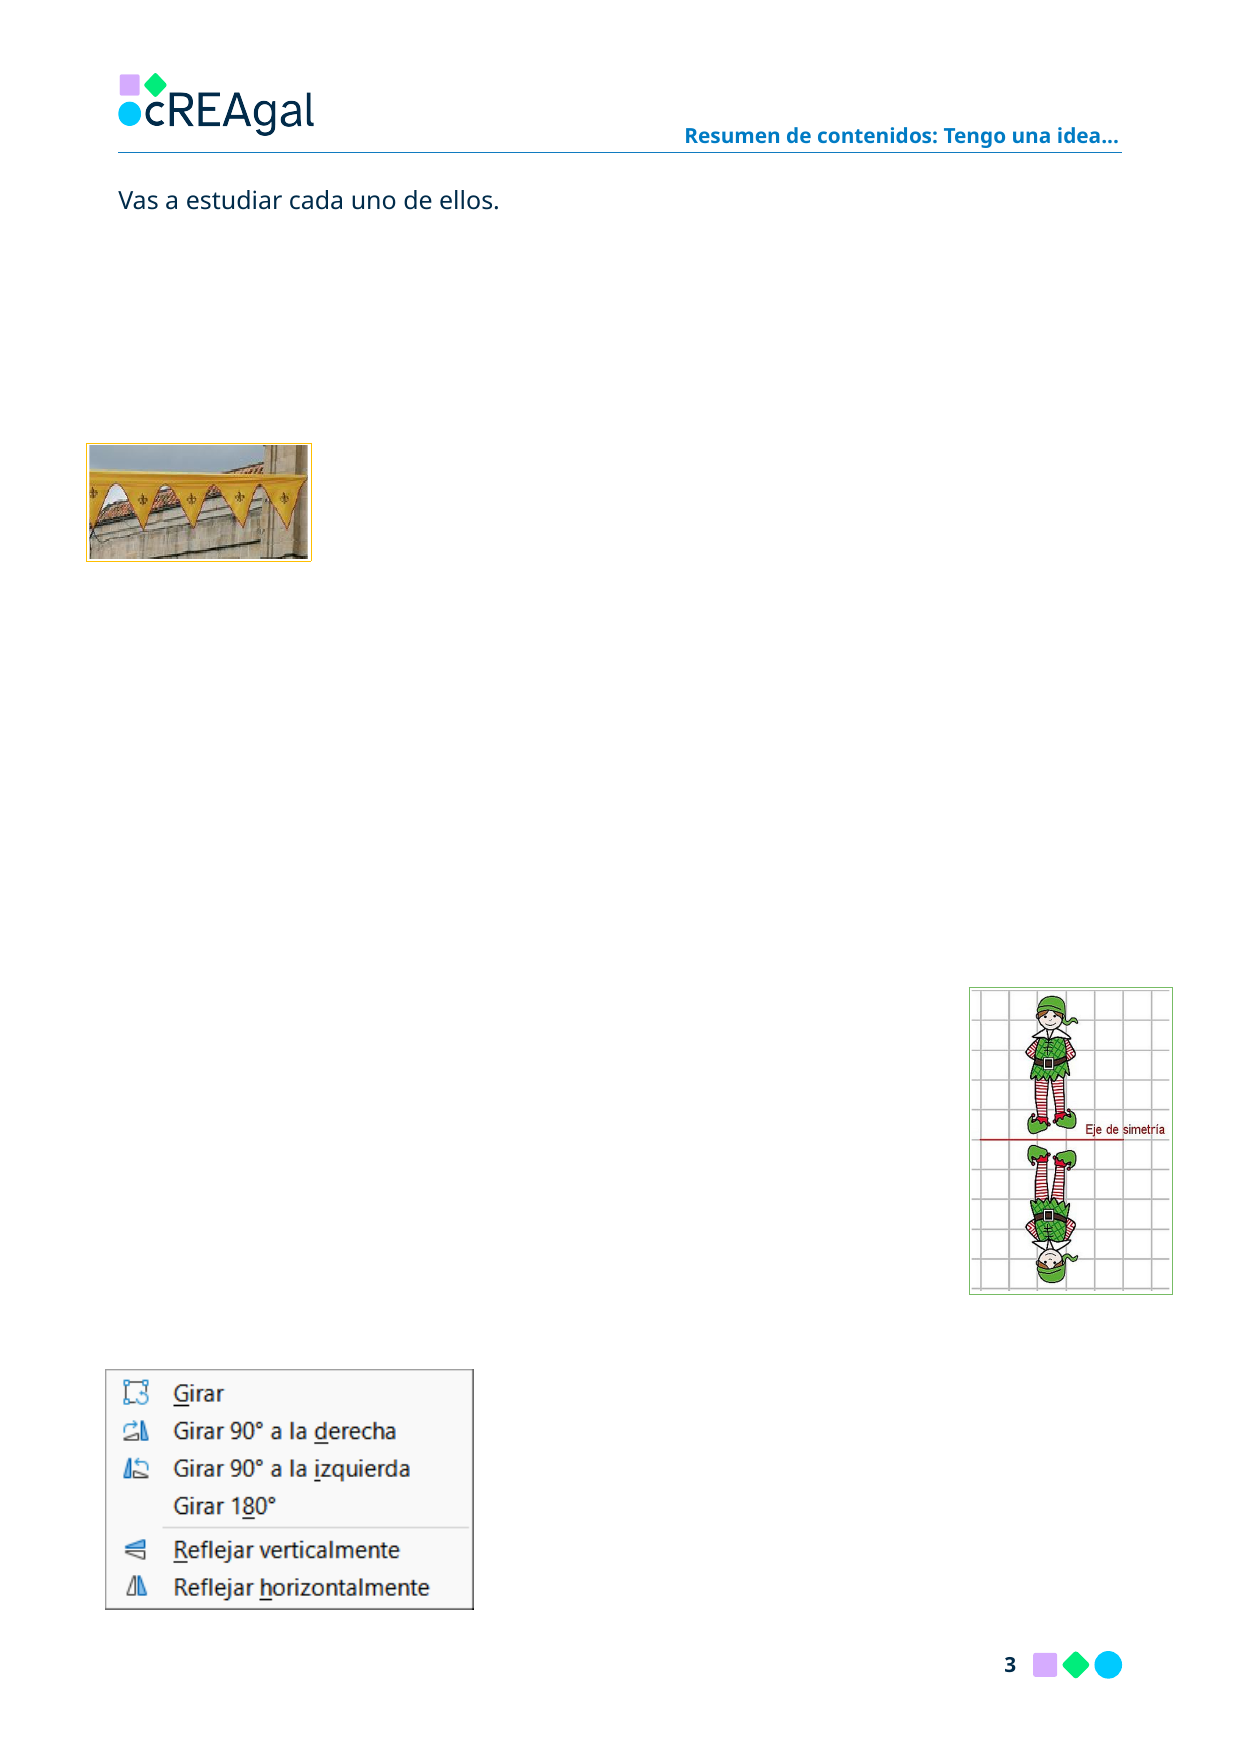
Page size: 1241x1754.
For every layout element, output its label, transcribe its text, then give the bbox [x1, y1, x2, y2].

picture [89, 445, 308, 559]
picture [118, 73, 314, 136]
picture [105, 1369, 474, 1610]
picture [971, 990, 1170, 1291]
text Vas a estudiar cada uno de ellos. [118, 182, 1122, 217]
